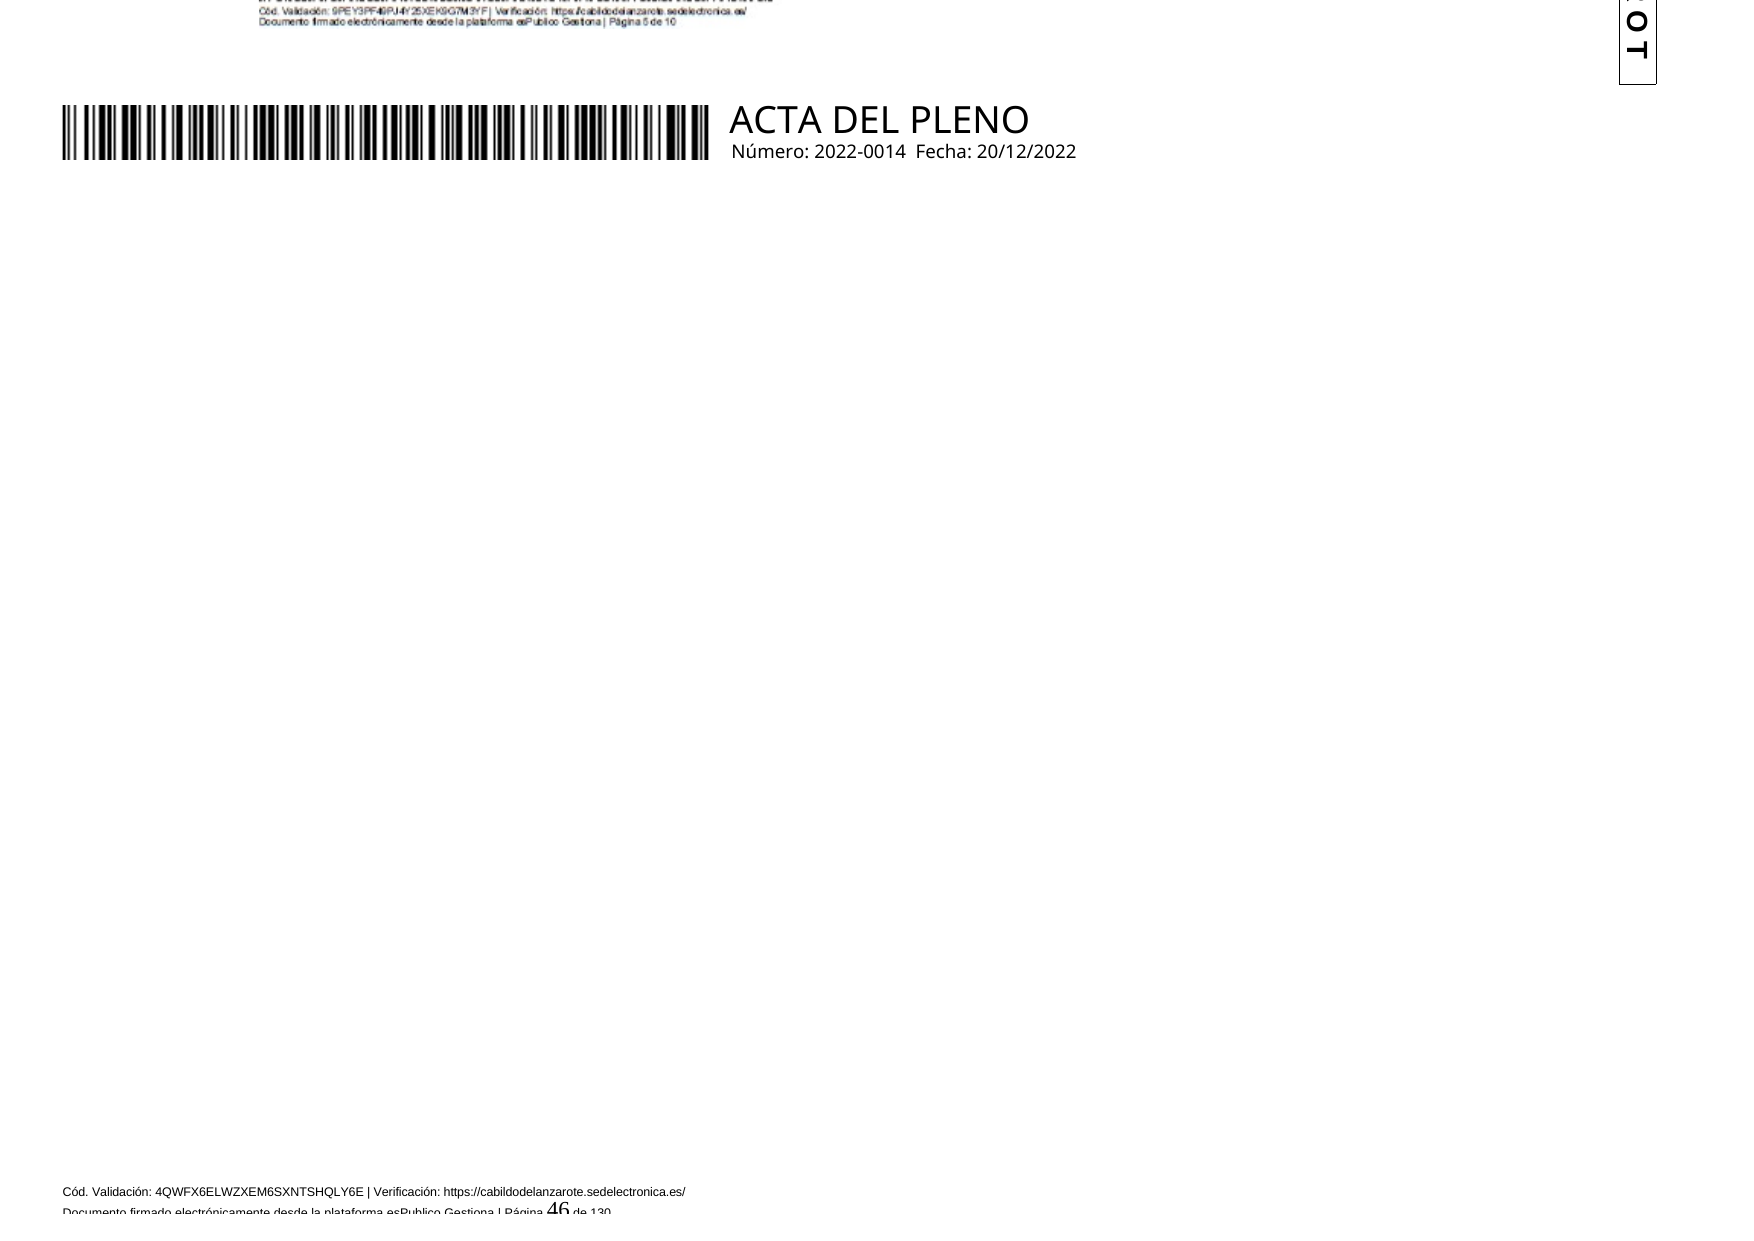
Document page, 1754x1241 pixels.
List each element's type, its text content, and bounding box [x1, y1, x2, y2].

picture [62, 105, 709, 160]
text L A N Z A R O T E [1620, 0, 1654, 83]
picture [258, 0, 1458, 29]
subtitle ACTA DEL PLENO [729, 98, 1727, 142]
text Número: 2022-0014 Fecha: 20/12/2022 [731, 142, 1727, 163]
